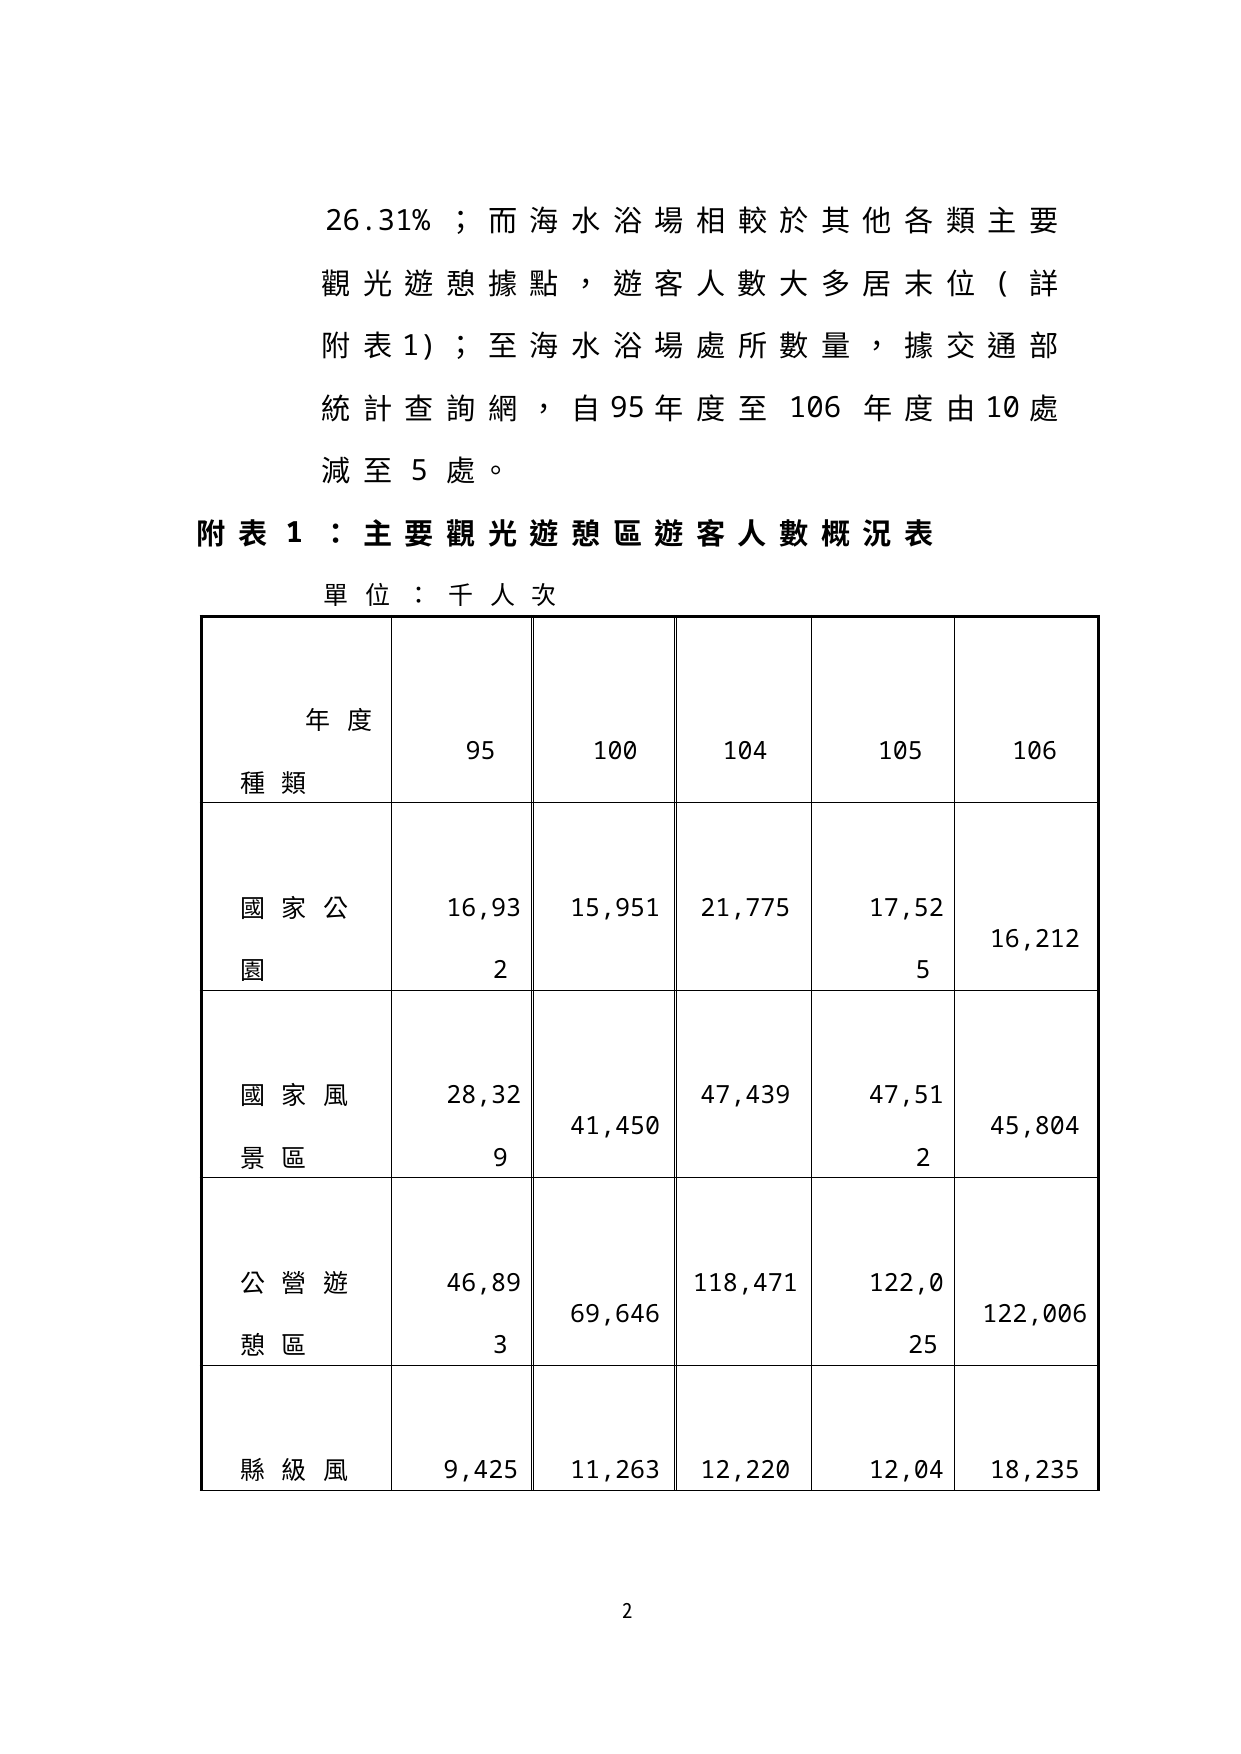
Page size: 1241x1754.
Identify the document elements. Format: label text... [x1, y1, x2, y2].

table_cell 縣級風 [203, 1366, 391, 1490]
table_cell 公營遊憩區 [203, 1178, 391, 1365]
table_cell 12,04 [812, 1366, 954, 1490]
table_header 100 [534, 618, 674, 802]
table_header 104 [677, 618, 811, 802]
table_cell 11,263 [534, 1366, 674, 1490]
table_cell 18,235 [955, 1366, 1097, 1490]
table_cell 47,439 [677, 991, 811, 1177]
table_cell 41,450 [534, 991, 674, 1177]
table_cell 12,220 [677, 1366, 811, 1490]
table_header 106 [955, 618, 1097, 802]
table_cell 國家風景區 [203, 991, 391, 1177]
table_cell 46,893 [392, 1178, 531, 1365]
text 附表1：主要觀光遊憩區遊客人數概況表 單位：千人次 [190, 490, 1065, 615]
table_cell 9,425 [392, 1366, 531, 1490]
table_cell 21,775 [677, 803, 811, 990]
table_cell 17,525 [812, 803, 954, 990]
table_cell 122,025 [812, 1178, 954, 1365]
table_header 105 [812, 618, 954, 802]
table_header 年度 種類 [203, 618, 391, 802]
table_cell 45,804 [955, 991, 1097, 1177]
table_cell 28,329 [392, 991, 531, 1177]
table_cell 國家公園 [203, 803, 391, 990]
table_cell 16,212 [955, 803, 1097, 990]
table_cell 47,512 [812, 991, 954, 1177]
table_cell 118,471 [677, 1178, 811, 1365]
text 26.31%；而海水浴場相較於其他各類主要觀光遊憩據點，遊客人數大多居末位(詳附表1)；至海水浴場處所數量，據交通部統計查詢網，自95年度至106年度由10處減至5處。 [278, 177, 1065, 490]
table_header 95 [392, 618, 531, 802]
table_cell 122,006 [955, 1178, 1097, 1365]
table_cell 15,951 [534, 803, 674, 990]
table_cell 69,646 [534, 1178, 674, 1365]
table_cell 16,932 [392, 803, 531, 990]
